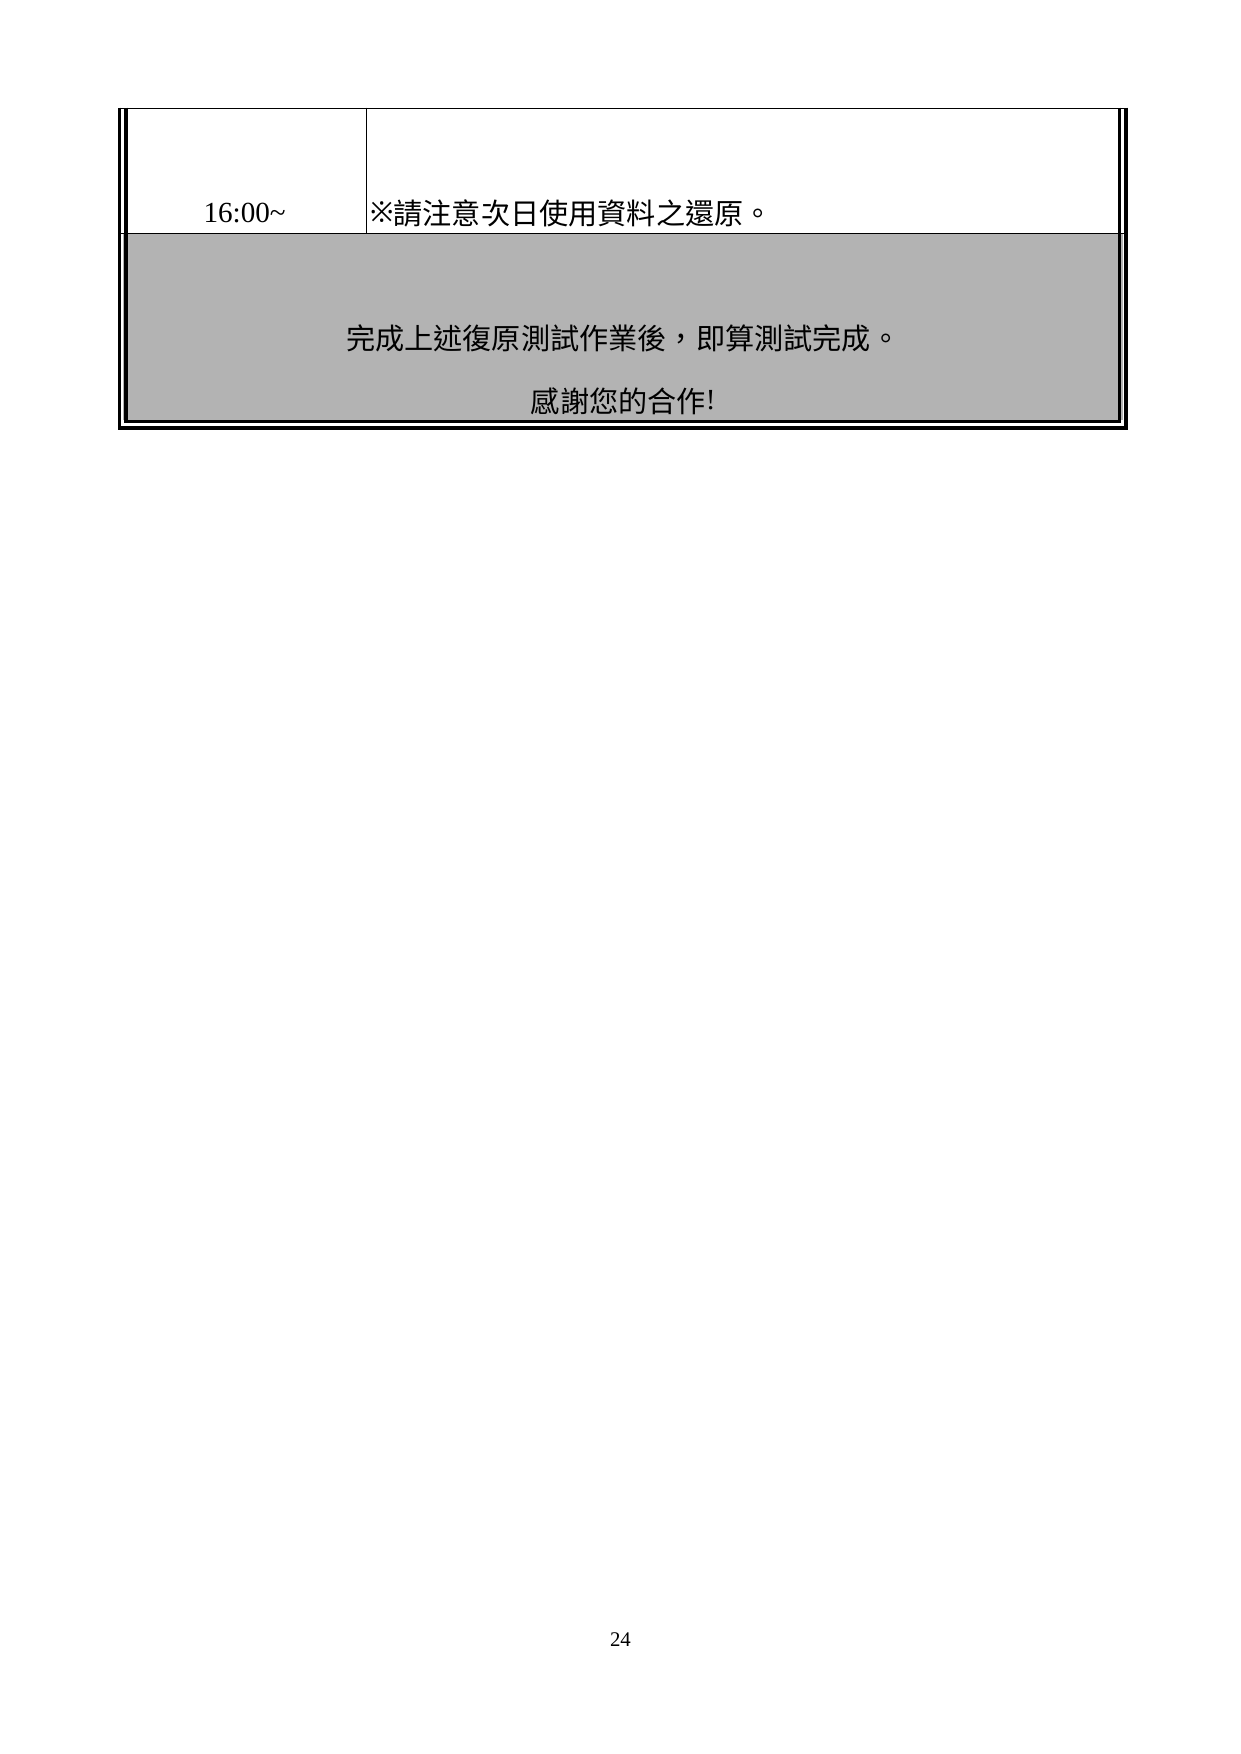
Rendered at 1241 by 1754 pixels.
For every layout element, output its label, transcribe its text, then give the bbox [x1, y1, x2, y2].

table_cell ※請注意次日使用資料之還原。 [367, 109, 1118, 233]
table_cell 完成上述復原測試作業後，即算測試完成。 感謝您的合作! [128, 234, 1118, 420]
table_cell 16:00~ [128, 109, 366, 233]
